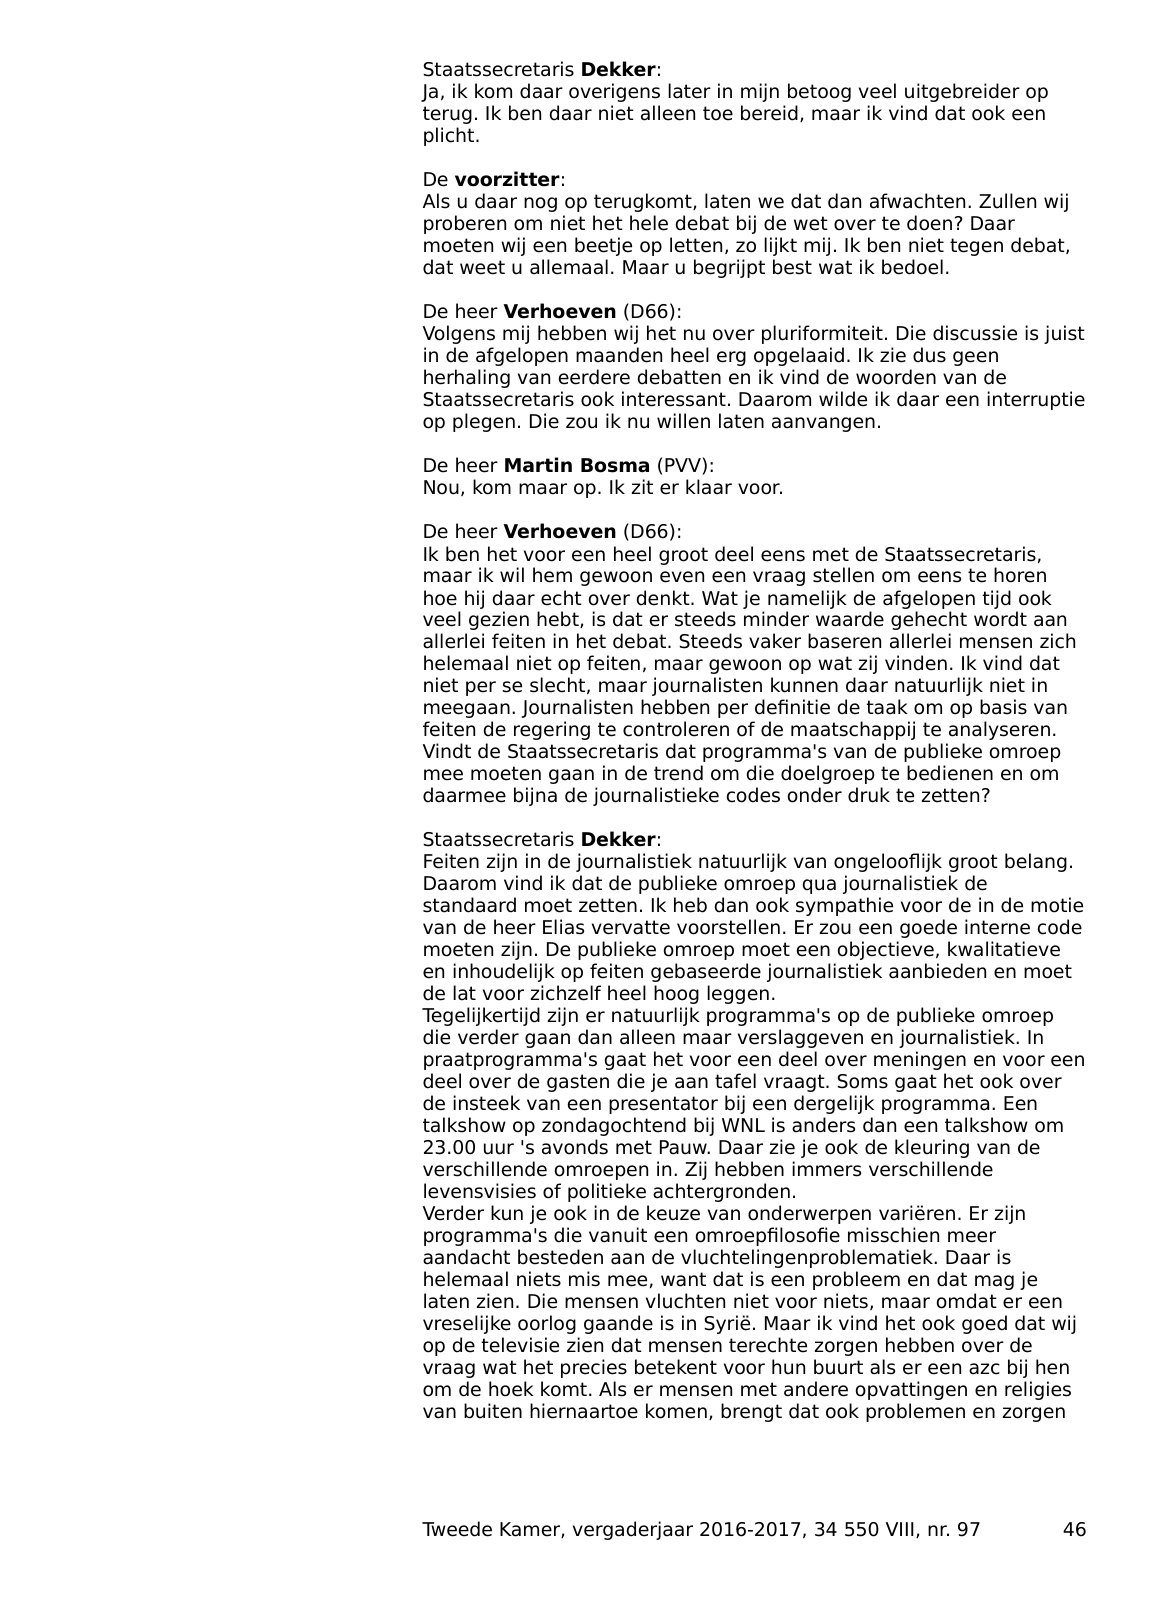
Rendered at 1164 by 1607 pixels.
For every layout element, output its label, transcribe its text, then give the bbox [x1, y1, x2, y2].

text Volgens mij hebben wij het nu over pluriformiteit. Die discussie is juist in de afgelopen maanden heel erg opgelaaid. Ik zie dus geen herhaling van eerdere debatten en ik vind de woorden van de Staatssecretaris ook interessant. Daarom wilde ik daar een interruptie op plegen. Die zou ik nu willen laten aanvangen. [422, 323, 1087, 433]
text De heer Martin Bosma (PVV): [422, 455, 1087, 477]
text De voorzitter: [422, 169, 1087, 191]
text De heer Verhoeven (D66): [422, 301, 1087, 323]
text Feiten zijn in de journalistiek natuurlijk van ongelooflijk groot belang. Daarom vind ik dat de publieke omroep qua journalistiek de standaard moet zetten. Ik heb dan ook sympathie voor de in de motie van de heer Elias vervatte voorstellen. Er zou een goede interne code moeten zijn. De publieke omroep moet een objectieve, kwalitatieve en inhoudelijk op feiten gebaseerde journalistiek aanbieden en moet de lat voor zichzelf heel hoog leggen. [422, 851, 1087, 1005]
text Tegelijkertijd zijn er natuurlijk programma's op de publieke omroep die verder gaan dan alleen maar verslaggeven en journalistiek. In praatprogramma's gaat het voor een deel over meningen en voor een deel over de gasten die je aan tafel vraagt. Soms gaat het ook over de insteek van een presentator bij een dergelijk programma. Een talkshow op zondagochtend bij WNL is anders dan een talkshow om 23.00 uur 's avonds met Pauw. Daar zie je ook de kleuring van de verschillende omroepen in. Zij hebben immers verschillende levensvisies of politieke achtergronden. [422, 1005, 1087, 1203]
text Als u daar nog op terugkomt, laten we dat dan afwachten. Zullen wij proberen om niet het hele debat bij de wet over te doen? Daar moeten wij een beetje op letten, zo lijkt mij. Ik ben niet tegen debat, dat weet u allemaal. Maar u begrijpt best wat ik bedoel. [422, 191, 1087, 279]
text Ik ben het voor een heel groot deel eens met de Staatssecretaris, maar ik wil hem gewoon even een vraag stellen om eens te horen hoe hij daar echt over denkt. Wat je namelijk de afgelopen tijd ook veel gezien hebt, is dat er steeds minder waarde gehecht wordt aan allerlei feiten in het debat. Steeds vaker baseren allerlei mensen zich helemaal niet op feiten, maar gewoon op wat zij vinden. Ik vind dat niet per se slecht, maar journalisten kunnen daar natuurlijk niet in meegaan. Journalisten hebben per definitie de taak om op basis van feiten de regering te controleren of de maatschappij te analyseren. Vindt de Staatssecretaris dat programma's van de publieke omroep mee moeten gaan in de trend om die doelgroep te bedienen en om daarmee bijna de journalistieke codes onder druk te zetten? [422, 543, 1087, 807]
text Staatssecretaris Dekker: [422, 829, 1087, 851]
text Staatssecretaris Dekker: [422, 59, 1087, 81]
text Nou, kom maar op. Ik zit er klaar voor. [422, 477, 1087, 499]
text Ja, ik kom daar overigens later in mijn betoog veel uitgebreider op terug. Ik ben daar niet alleen toe bereid, maar ik vind dat ook een plicht. [422, 81, 1087, 147]
text Verder kun je ook in de keuze van onderwerpen variëren. Er zijn programma's die vanuit een omroepfilosofie misschien meer aandacht besteden aan de vluchtelingenproblematiek. Daar is helemaal niets mis mee, want dat is een probleem en dat mag je laten zien. Die mensen vluchten niet voor niets, maar omdat er een vreselijke oorlog gaande is in Syrië. Maar ik vind het ook goed dat wij op de televisie zien dat mensen terechte zorgen hebben over de vraag wat het precies betekent voor hun buurt als er een azc bij hen om de hoek komt. Als er mensen met andere opvattingen en religies van buiten hiernaartoe komen, brengt dat ook problemen en zorgen [422, 1203, 1087, 1423]
text De heer Verhoeven (D66): [422, 521, 1087, 543]
